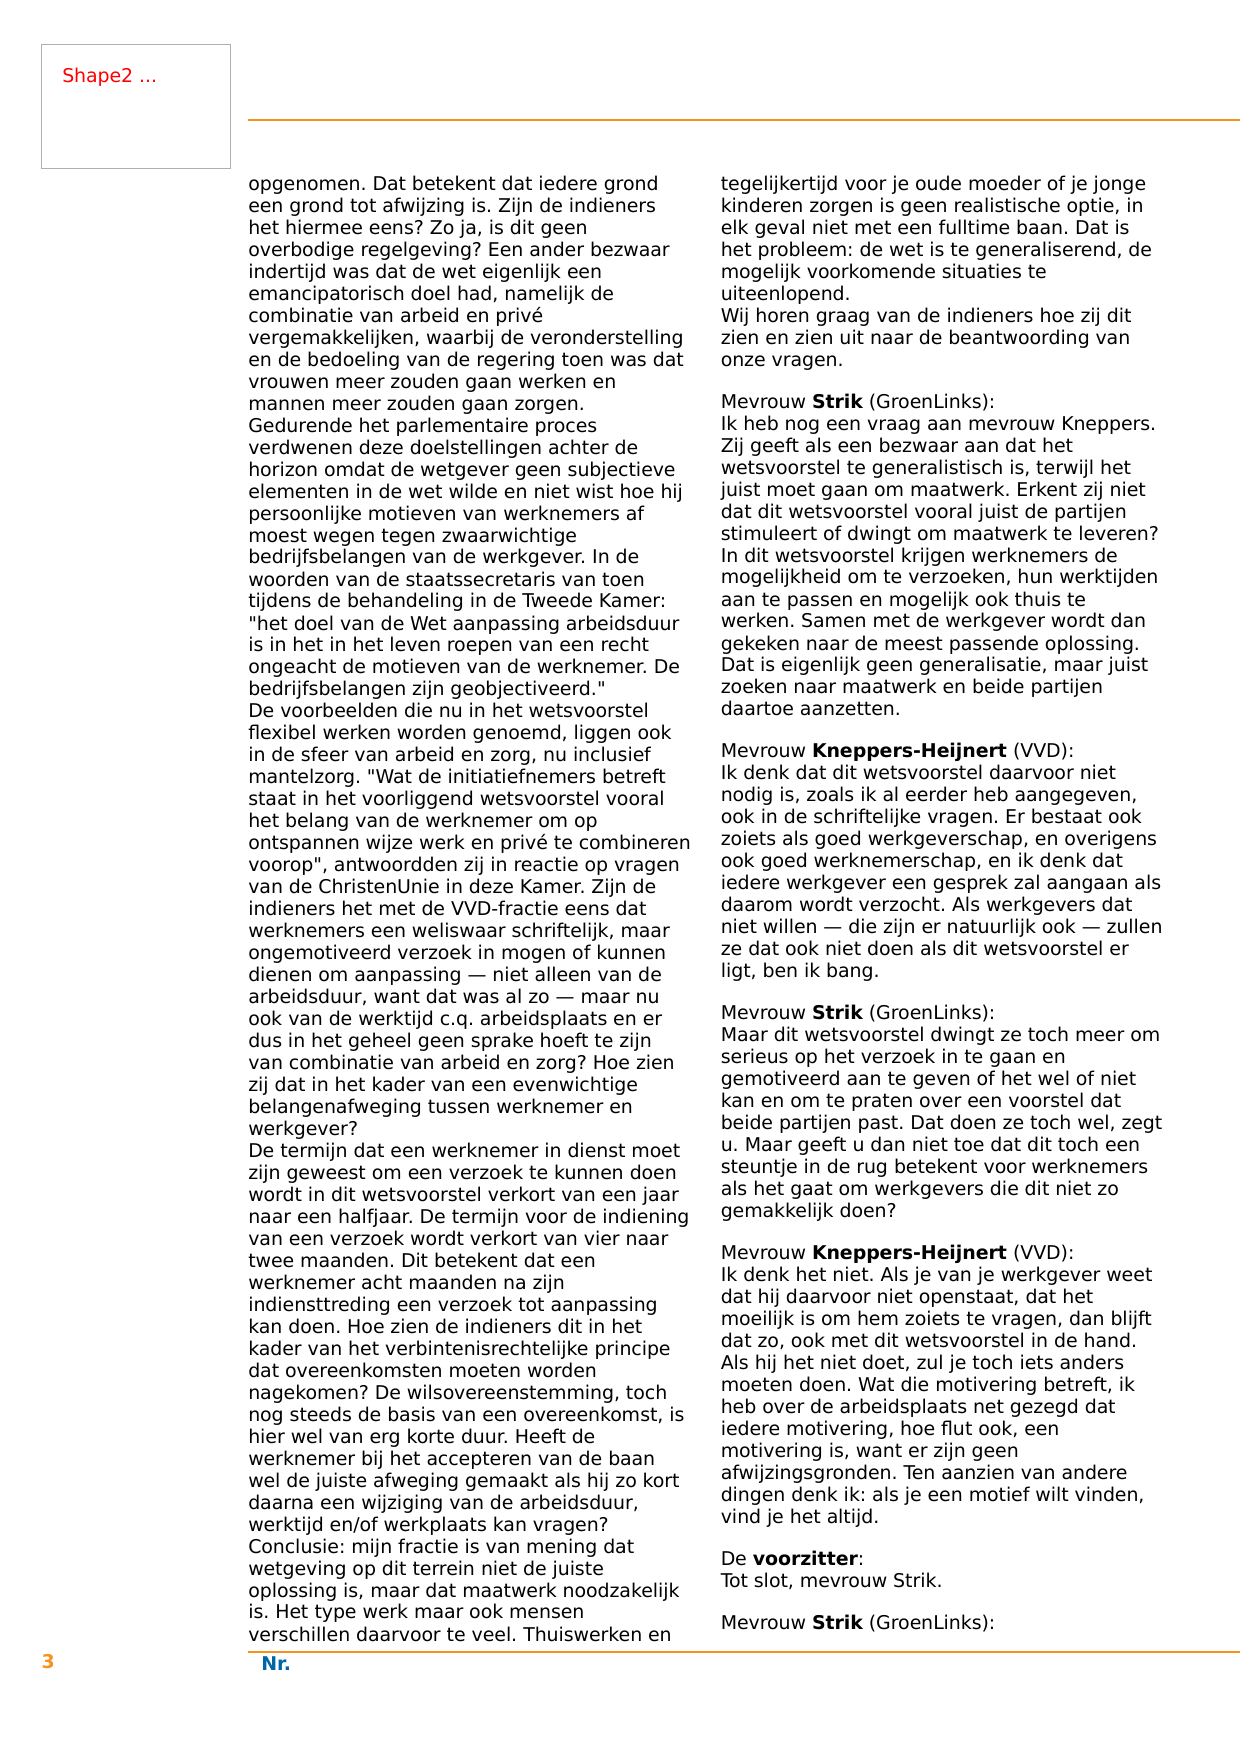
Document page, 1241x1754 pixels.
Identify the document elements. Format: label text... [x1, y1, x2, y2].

text Ik denk het niet. Als je van je werkgever weet dat hij daarvoor niet openstaat, dat het moeilijk is om hem zoiets te vragen, dan blijft dat zo, ook met dit wetsvoorstel in de hand. Als hij het niet doet, zul je toch iets anders moeten doen. Wat die motivering betreft, ik heb over de arbeidsplaats net gezegd dat iedere motivering, hoe flut ook, een motivering is, want er zijn geen afwijzingsgronden. Ten aanzien van andere dingen denk ik: als je een motief wilt vinden, vind je het altijd. [721, 1264, 1163, 1528]
text Ik heb nog een vraag aan mevrouw Kneppers. Zij geeft als een bezwaar aan dat het wetsvoorstel te generalistisch is, terwijl het juist moet gaan om maatwerk. Erkent zij niet dat dit wetsvoorstel vooral juist de partijen stimuleert of dwingt om maatwerk te leveren? In dit wetsvoorstel krijgen werknemers de mogelijkheid om te verzoeken, hun werktijden aan te passen en mogelijk ook thuis te werken. Samen met de werkgever wordt dan gekeken naar de meest passende oplossing. Dat is eigenlijk geen generalisatie, maar juist zoeken naar maatwerk en beide partijen daartoe aanzetten. [721, 413, 1163, 720]
text De termijn dat een werknemer in dienst moet zijn geweest om een verzoek te kunnen doen wordt in dit wetsvoorstel verkort van een jaar naar een halfjaar. De termijn voor de indiening van een verzoek wordt verkort van vier naar twee maanden. Dit betekent dat een werknemer acht maanden na zijn indiensttreding een verzoek tot aanpassing kan doen. Hoe zien de indieners dit in het kader van het verbintenisrechtelijke principe dat overeenkomsten moeten worden nagekomen? De wilsovereenstemming, toch nog steeds de basis van een overeenkomst, is hier wel van erg korte duur. Heeft de werknemer bij het accepteren van de baan wel de juiste afweging gemaakt als hij zo kort daarna een wijziging van de arbeidsduur, werktijd en/of werkplaats kan vragen? [248, 1140, 691, 1536]
text Maar dit wetsvoorstel dwingt ze toch meer om serieus op het verzoek in te gaan en gemotiveerd aan te geven of het wel of niet kan en om te praten over een voorstel dat beide partijen past. Dat doen ze toch wel, zegt u. Maar geeft u dan niet toe dat dit toch een steuntje in de rug betekent voor werknemers als het gaat om werkgevers die dit niet zo gemakkelijk doen? [721, 1024, 1163, 1222]
text Tot slot, mevrouw Strik. [721, 1569, 1163, 1592]
text De voorzitter: [721, 1548, 1163, 1569]
text De voorbeelden die nu in het wetsvoorstel flexibel werken worden genoemd, liggen ook in de sfeer van arbeid en zorg, nu inclusief mantelzorg. "Wat de initiatiefnemers betreft staat in het voorliggend wetsvoorstel vooral het belang van de werknemer om op ontspannen wijze werk en privé te combineren voorop", antwoordden zij in reactie op vragen van de ChristenUnie in deze Kamer. Zijn de indieners het met de VVD-fractie eens dat werknemers een weliswaar schriftelijk, maar ongemotiveerd verzoek in mogen of kunnen dienen om aanpassing — niet alleen van de arbeidsduur, want dat was al zo — maar nu ook van de werktijd c.q. arbeidsplaats en er dus in het geheel geen sprake hoeft te zijn van combinatie van arbeid en zorg? Hoe zien zij dat in het kader van een evenwichtige belangenafweging tussen werknemer en werkgever? [248, 700, 691, 1140]
text Mevrouw Kneppers-Heijnert (VVD): [721, 740, 1163, 762]
text Mevrouw Kneppers-Heijnert (VVD): [721, 1242, 1163, 1264]
text Conclusie: mijn fractie is van mening dat wetgeving op dit terrein niet de juiste oplossing is, maar dat maatwerk noodzakelijk is. Het type werk maar ook mensen verschillen daarvoor te veel. Thuiswerken en [248, 1536, 691, 1645]
text Mevrouw Strik (GroenLinks): [721, 1002, 1163, 1024]
text Wij horen graag van de indieners hoe zij dit zien en zien uit naar de beantwoording van onze vragen. [721, 305, 1163, 371]
text Mevrouw Strik (GroenLinks): [721, 1612, 1163, 1633]
text tegelijkertijd voor je oude moeder of je jonge kinderen zorgen is geen realistische optie, in elk geval niet met een fulltime baan. Dat is het probleem: de wet is te generaliserend, de mogelijk voorkomende situaties te uiteenlopend. [721, 173, 1163, 305]
text opgenomen. Dat betekent dat iedere grond een grond tot afwijzing is. Zijn de indieners het hiermee eens? Zo ja, is dit geen overbodige regelgeving? Een ander bezwaar indertijd was dat de wet eigenlijk een emancipatorisch doel had, namelijk de combinatie van arbeid en privé vergemakkelijken, waarbij de veronderstelling en de bedoeling van de regering toen was dat vrouwen meer zouden gaan werken en mannen meer zouden gaan zorgen. Gedurende het parlementaire proces verdwenen deze doelstellingen achter de horizon omdat de wetgever geen subjectieve elementen in de wet wilde en niet wist hoe hij persoonlijke motieven van werknemers af moest wegen tegen zwaarwichtige bedrijfsbelangen van de werkgever. In de woorden van de staatssecretaris van toen tijdens de behandeling in de Tweede Kamer: "het doel van de Wet aanpassing arbeidsduur is in het in het leven roepen van een recht ongeacht de motieven van de werknemer. De bedrijfsbelangen zijn geobjectiveerd." [248, 173, 691, 700]
text Ik denk dat dit wetsvoorstel daarvoor niet nodig is, zoals ik al eerder heb aangegeven, ook in de schriftelijke vragen. Er bestaat ook zoiets als goed werkgeverschap, en overigens ook goed werknemerschap, en ik denk dat iedere werkgever een gesprek zal aangaan als daarom wordt verzocht. Als werkgevers dat niet willen — die zijn er natuurlijk ook — zullen ze dat ook niet doen als dit wetsvoorstel er ligt, ben ik bang. [721, 762, 1163, 982]
text Mevrouw Strik (GroenLinks): [721, 391, 1163, 413]
